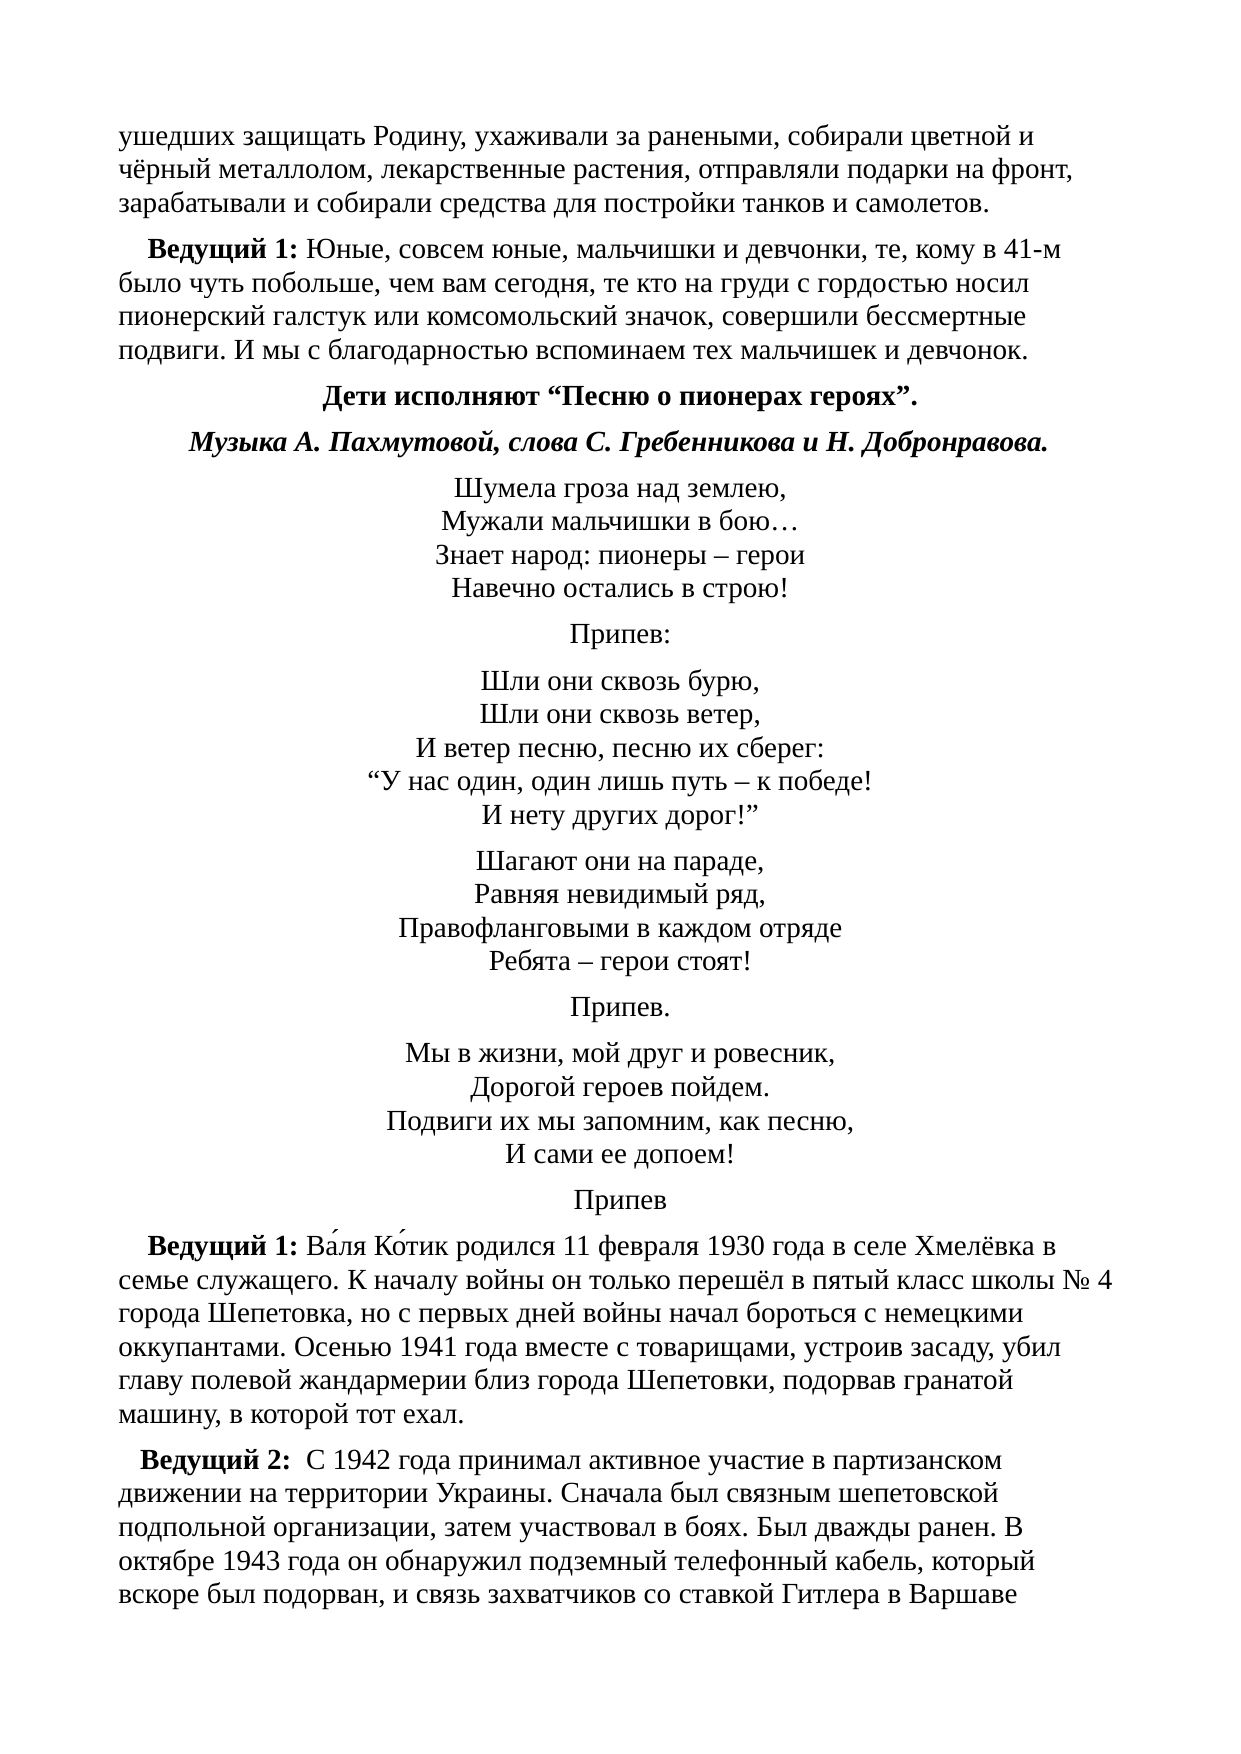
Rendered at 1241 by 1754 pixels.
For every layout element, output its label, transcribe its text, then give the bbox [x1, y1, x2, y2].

text Шагают они на параде, Равняя невидимый ряд, Правофланговыми в каждом отряде Ребята – герои стоят! [118, 843, 1122, 977]
text Ведущий 1: Юные, совсем юные, мальчишки и девчонки, те, кому в 41-м было чуть побольше, чем вам сегодня, те кто на груди с гордостью носил пионерский галстук или комсомольский значок, совершили бессмертные подвиги. И мы с благодарностью вспоминаем тех мальчишек и девчонок. [118, 231, 1122, 365]
text Шумела гроза над землею, Мужали мальчишки в бою… Знает народ: пионеры – герои Навечно остались в строю! [118, 470, 1122, 604]
text Припев. [118, 989, 1122, 1023]
text Дети исполняют “Песню о пионерах героях”. [118, 378, 1122, 411]
text Шли они сквозь бурю, Шли они сквозь ветер, И ветер песню, песню их сберег: “У нас один, один лишь путь – к победе! И нету других дорог!” [118, 663, 1122, 830]
text Ведущий 2: С 1942 года принимал активное участие в партизанском движении на территории Украины. Сначала был связным шепетовской подпольной организации, затем участвовал в боях. Был дважды ранен. В октябре 1943 года он обнаружил подземный телефонный кабель, который вскоре был подорван, и связь захватчиков со ставкой Гитлера в Варшаве [118, 1442, 1122, 1610]
text Ведущий 1: Ва́ля Ко́тик родился 11 февраля 1930 года в селе Хмелёвка в семье служащего. К началу войны он только перешёл в пятый класс школы № 4 города Шепетовка, но с первых дней войны начал бороться с немецкими оккупантами. Осенью 1941 года вместе с товарищами, устроив засаду, убил главу полевой жандармерии близ города Шепетовки, подорвав гранатой машину, в которой тот ехал. [118, 1228, 1122, 1429]
text Припев: [118, 617, 1122, 650]
text ушедших защищать Родину, ухаживали за ранеными, собирали цветной и чёрный металлолом, лекарственные растения, отправляли подарки на фронт, зарабатывали и собирали средства для постройки танков и самолетов. [118, 118, 1122, 219]
text Мы в жизни, мой друг и ровесник, Дорогой героев пойдем. Подвиги их мы запомним, как песню, И сами ее допоем! [118, 1036, 1122, 1170]
text Припев [118, 1182, 1122, 1216]
text Музыка А. Пахмутовой, слова С. Гребенникова и Н. Добронравова. [118, 424, 1122, 457]
